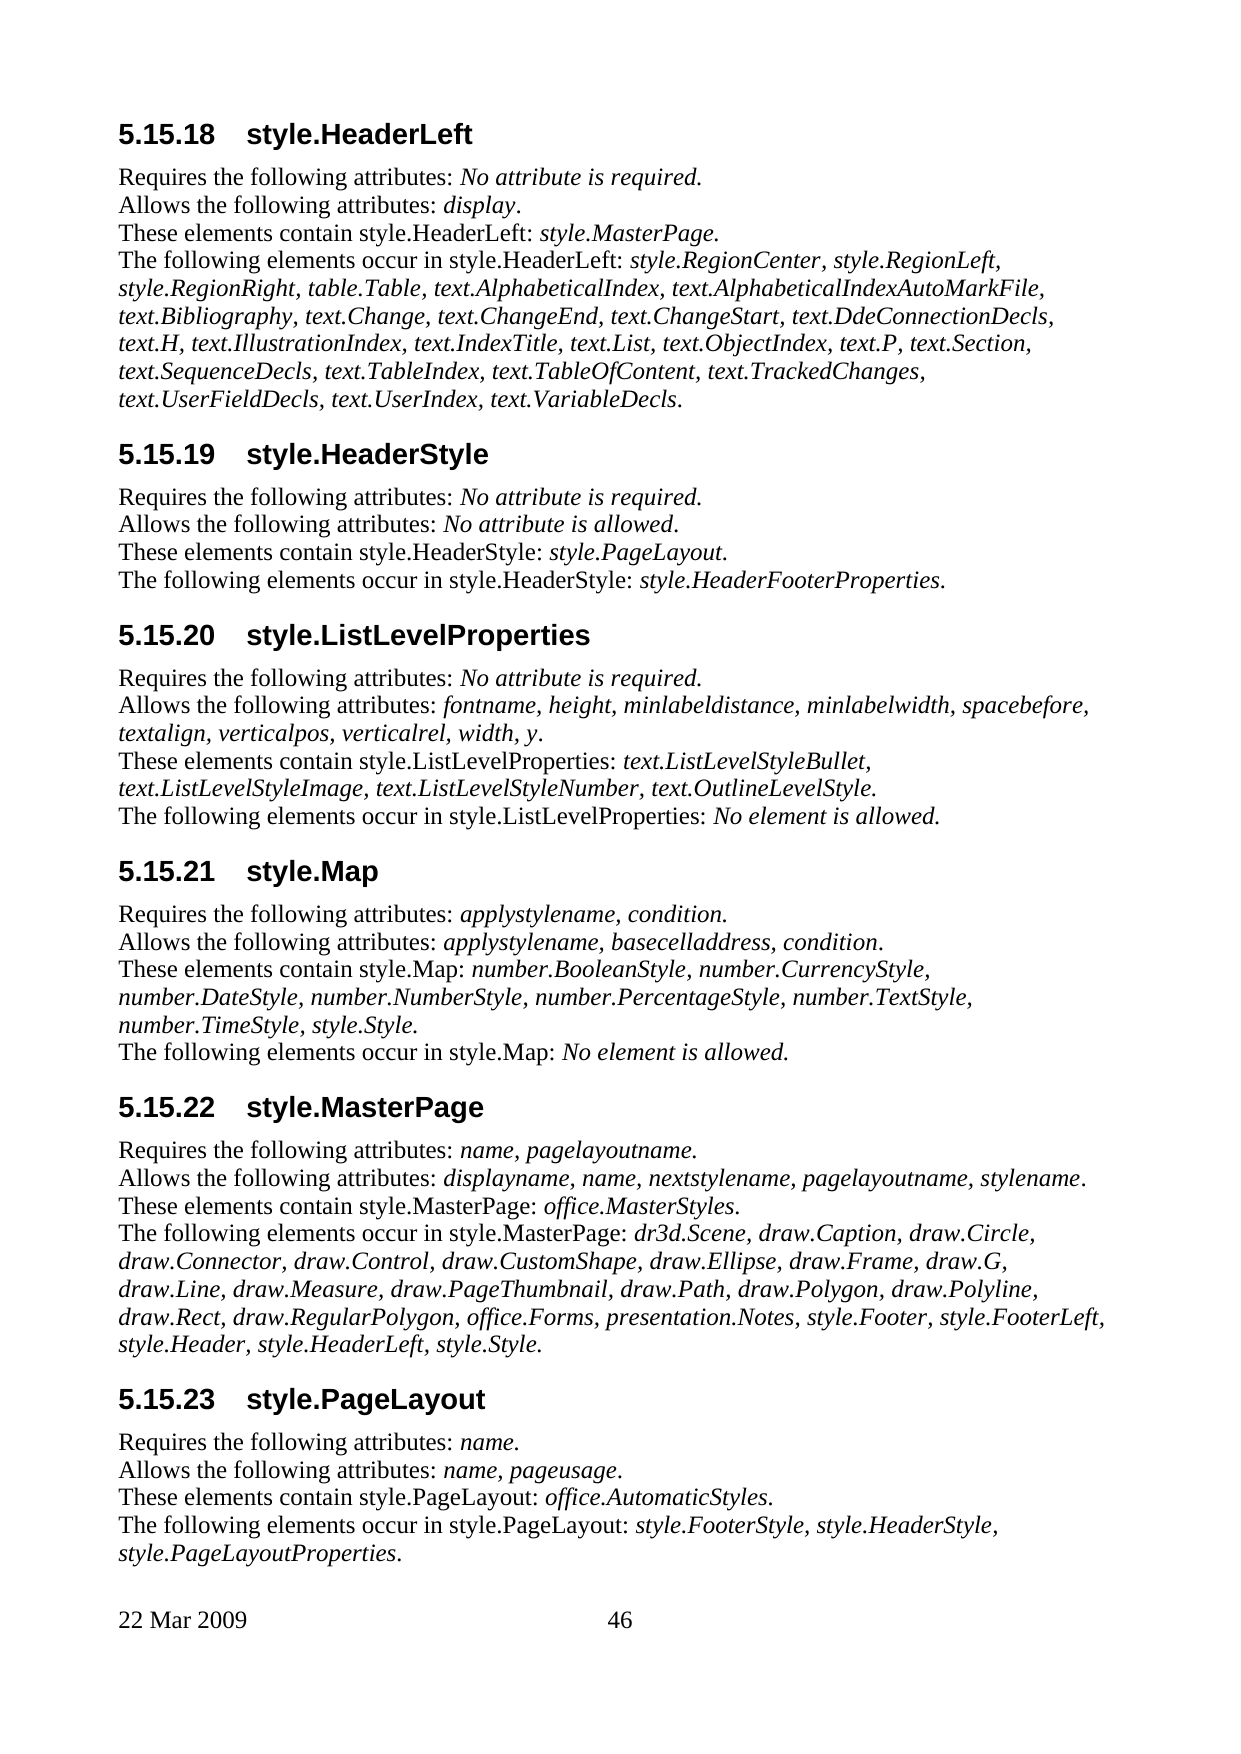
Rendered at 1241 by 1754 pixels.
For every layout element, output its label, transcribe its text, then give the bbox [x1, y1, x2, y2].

text Allows the following attributes: fontname, height, minlabeldistance, minlabelwidth, spacebefore, textalign, verticalpos, verticalrel, width, y. [118, 691, 1122, 747]
text These elements contain style.HeaderLeft: style.MasterPage. [118, 219, 1122, 246]
text The following elements occur in style.Map: No element is allowed. [118, 1038, 1122, 1066]
text Requires the following attributes: applystylename, condition. [118, 900, 1122, 928]
text Requires the following attributes: No attribute is required. [118, 664, 1122, 691]
subtitle style.MasterPage [118, 1091, 1122, 1124]
subtitle style.PageLayout [118, 1383, 1122, 1416]
text Allows the following attributes: displayname, name, nextstylename, pagelayoutname, stylename. [118, 1164, 1122, 1192]
text These elements contain style.Map: number.BooleanStyle, number.CurrencyStyle, number.DateStyle, number.NumberStyle, number.PercentageStyle, number.TextStyle, number.TimeStyle, style.Style. [118, 955, 1122, 1038]
text Allows the following attributes: applystylename, basecelladdress, condition. [118, 928, 1122, 955]
text Requires the following attributes: No attribute is required. [118, 483, 1122, 510]
text Requires the following attributes: No attribute is required. [118, 163, 1122, 191]
text The following elements occur in style.HeaderLeft: style.RegionCenter, style.RegionLeft, style.RegionRight, table.Table, text.AlphabeticalIndex, text.AlphabeticalIndexAutoMarkFile, text.Bibliography, text.Change, text.ChangeEnd, text.ChangeStart, text.DdeConnectionDecls, text.H, text.IllustrationIndex, text.IndexTitle, text.List, text.ObjectIndex, text.P, text.Section, text.SequenceDecls, text.TableIndex, text.TableOfContent, text.TrackedChanges, text.UserFieldDecls, text.UserIndex, text.VariableDecls. [118, 246, 1122, 413]
text These elements contain style.MasterPage: office.MasterStyles. [118, 1192, 1122, 1219]
text Allows the following attributes: No attribute is allowed. [118, 510, 1122, 538]
text The following elements occur in style.MasterPage: dr3d.Scene, draw.Caption, draw.Circle, draw.Connector, draw.Control, draw.CustomShape, draw.Ellipse, draw.Frame, draw.G, draw.Line, draw.Measure, draw.PageThumbnail, draw.Path, draw.Polygon, draw.Polyline, draw.Rect, draw.RegularPolygon, office.Forms, presentation.Notes, style.Footer, style.FooterLeft, style.Header, style.HeaderLeft, style.Style. [118, 1219, 1122, 1358]
subtitle style.ListLevelProperties [118, 618, 1122, 651]
text These elements contain style.PageLayout: office.AutomaticStyles. [118, 1483, 1122, 1511]
subtitle style.HeaderLeft [118, 118, 1122, 151]
text Requires the following attributes: name, pagelayoutname. [118, 1136, 1122, 1164]
text Allows the following attributes: display. [118, 191, 1122, 219]
text The following elements occur in style.HeaderStyle: style.HeaderFooterProperties. [118, 566, 1122, 593]
text The following elements occur in style.PageLayout: style.FooterStyle, style.HeaderStyle, style.PageLayoutProperties. [118, 1511, 1122, 1567]
text These elements contain style.ListLevelProperties: text.ListLevelStyleBullet, text.ListLevelStyleImage, text.ListLevelStyleNumber, text.OutlineLevelStyle. [118, 747, 1122, 802]
text The following elements occur in style.ListLevelProperties: No element is allowed. [118, 802, 1122, 830]
text Requires the following attributes: name. [118, 1428, 1122, 1456]
text Allows the following attributes: name, pageusage. [118, 1456, 1122, 1483]
subtitle style.HeaderStyle [118, 438, 1122, 470]
subtitle style.Map [118, 855, 1122, 887]
text These elements contain style.HeaderStyle: style.PageLayout. [118, 538, 1122, 566]
